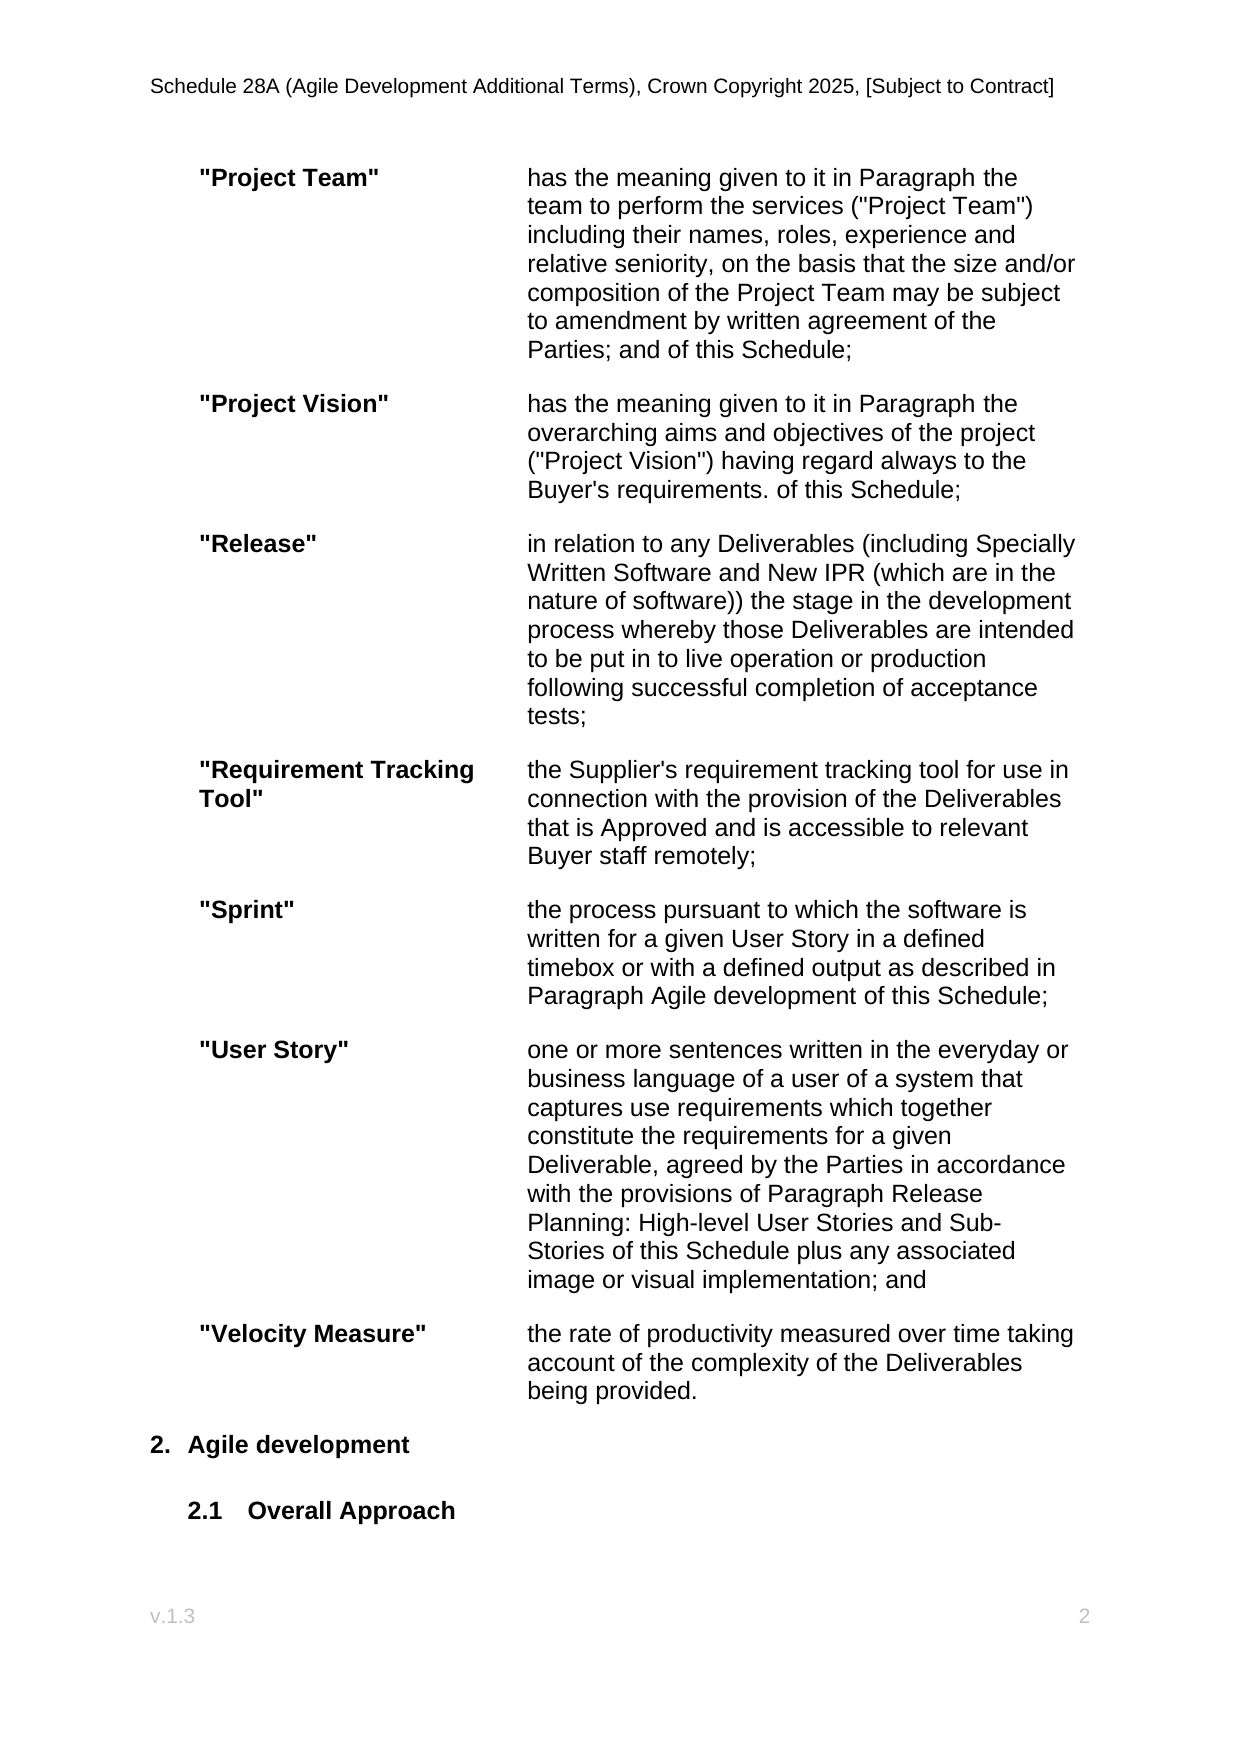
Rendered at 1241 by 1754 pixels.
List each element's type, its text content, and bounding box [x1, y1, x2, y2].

table_cell "Velocity Measure" [187, 1306, 515, 1417]
table_cell has the meaning given to it in Paragraph 2.1.2(a) of this Schedule; [515, 150, 1091, 376]
table_cell "User Story" [187, 1023, 515, 1306]
table_cell "Release" [187, 516, 515, 742]
table_cell "Requirement Tracking Tool" [187, 743, 515, 882]
table_cell the Supplier's requirement tracking tool for use in connection with the provision of the Deliverables that is Approved and is accessible to relevant Buyer staff remotely; [515, 743, 1091, 882]
table_cell one or more sentences written in the everyday or business language of a user of a system that captures use requirements which together constitute the requirements for a given Deliverable, agreed by the Parties in accordance with the provisions of Paragraph 2.3 of this Schedule plus any associated image or visual implementation; and [515, 1023, 1091, 1306]
table_cell the rate of productivity measured over time taking account of the complexity of the Deliverables being provided. [515, 1306, 1091, 1417]
table_cell the process pursuant to which the software is written for a given User Story in a defined timebox or with a defined output as described in Paragraph 2 of this Schedule; [515, 883, 1091, 1022]
table_cell "Sprint" [187, 883, 515, 1022]
table_cell "Project Team" [187, 150, 515, 376]
table_cell has the meaning given to it in Paragraph 2.1.2(b) of this Schedule; [515, 376, 1091, 516]
list Agile development [150, 1430, 1091, 1459]
table_cell "Project Vision" [187, 376, 515, 516]
table_cell in relation to any Deliverables (including Specially Written Software and New IPR (which are in the nature of software)) the stage in the development process whereby those Deliverables are intended to be put in to live operation or production following successful completion of acceptance tests; [515, 516, 1091, 742]
list Overall Approach [187, 1496, 1091, 1525]
